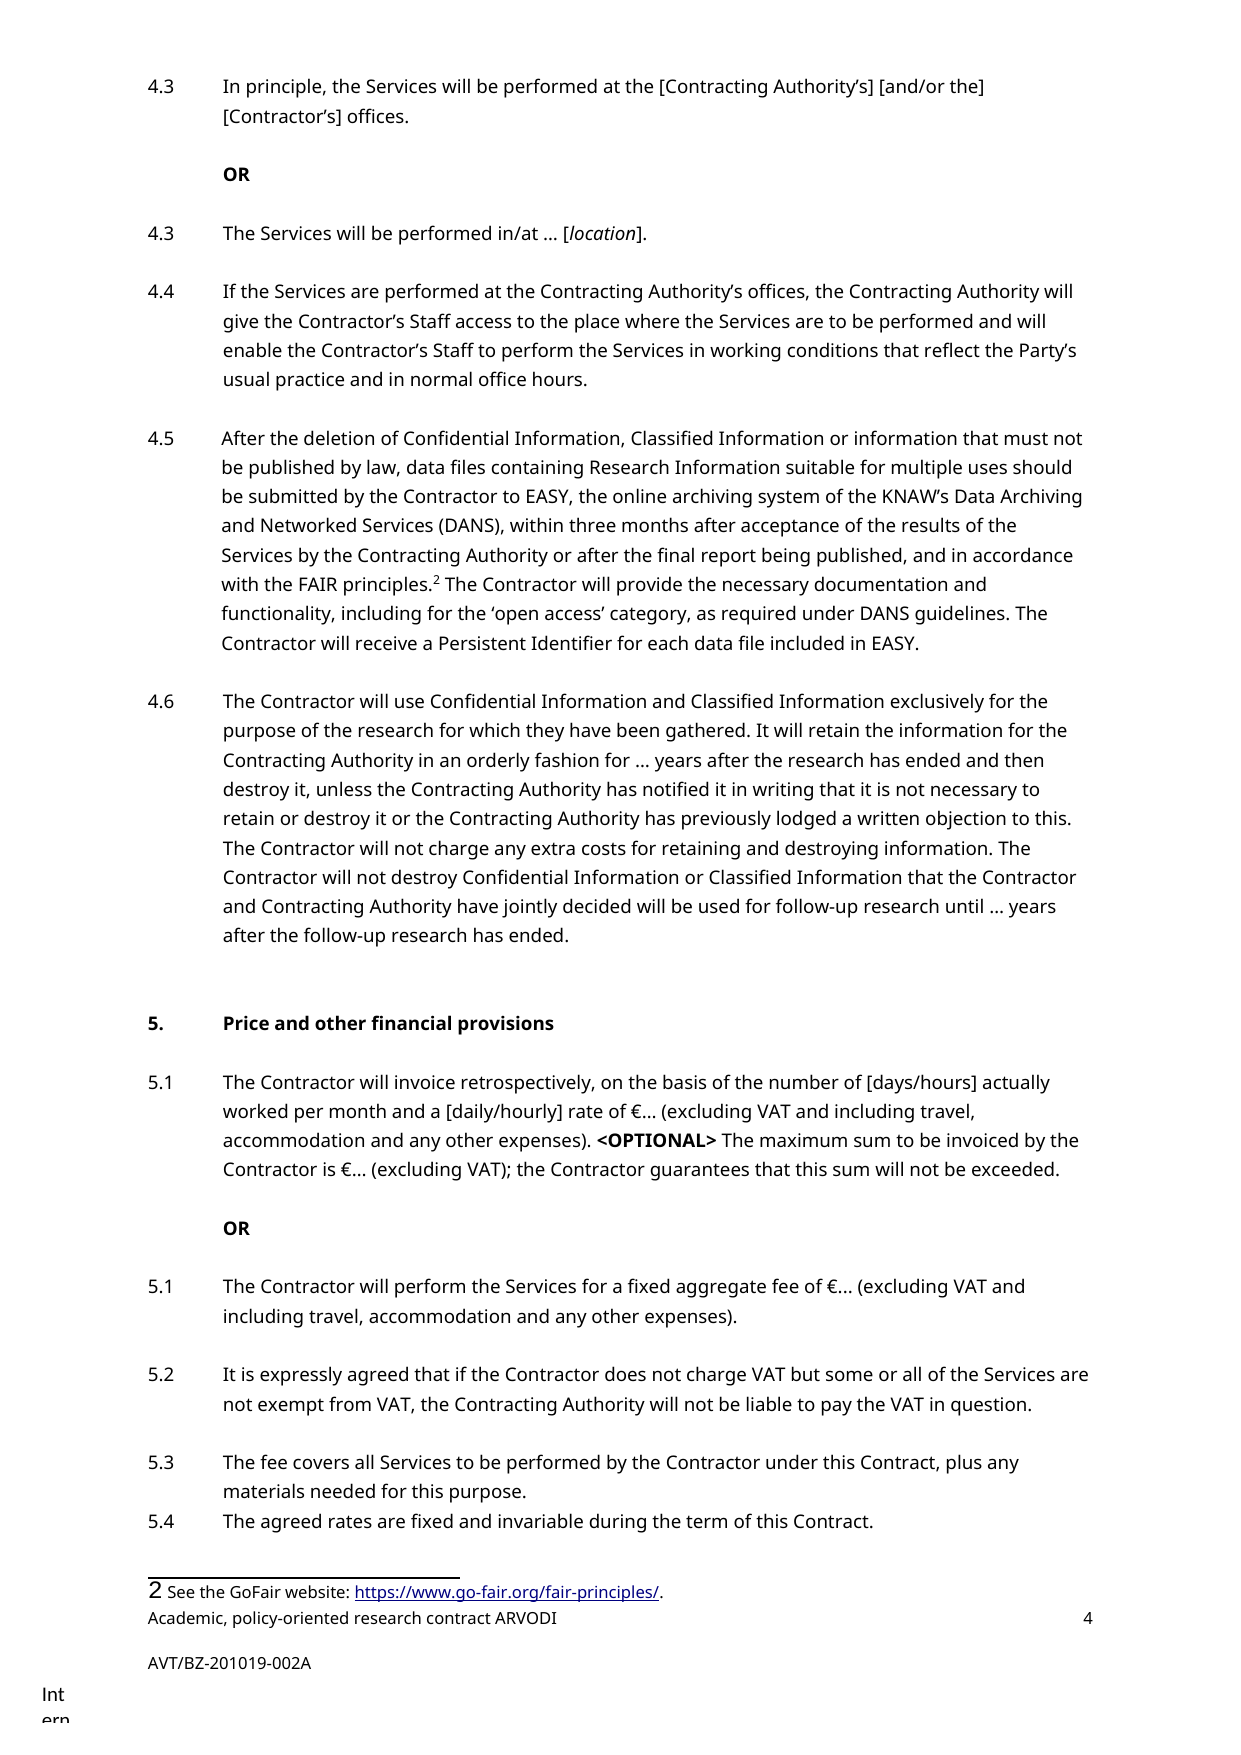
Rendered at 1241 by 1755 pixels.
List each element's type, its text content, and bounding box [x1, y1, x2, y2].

text 5.1 The Contractor will perform the Services for a fixed aggregate fee of €... (excluding VAT and including travel, accommodation and any other expenses). [148, 1274, 1093, 1329]
text 4.4 If the Services are performed at the Contracting Authority’s offices, the Contracting Authority will give the Contractor’s Staff access to the place where the Services are to be performed and will enable the Contractor’s Staff to perform the Services in working conditions that reflect the Party’s usual practice and in normal office hours. [148, 279, 1093, 392]
text 4.3 The Services will be performed in/at … [location]. [148, 220, 1093, 246]
text 5. Price and other financial provisions [148, 1010, 1093, 1036]
text OR [148, 162, 1093, 187]
text 5.2 It is expressly agreed that if the Contractor does not charge VAT but some or all of the Services are not exempt from VAT, the Contracting Authority will not be liable to pay the VAT in question. [148, 1362, 1093, 1416]
text 4.6 The Contractor will use Confidential Information and Classified Information exclusively for the purpose of the research for which they have been gathered. It will retain the information for the Contracting Authority in an orderly fashion for … years after the research has ended and then destroy it, unless the Contracting Authority has notified it in writing that it is not necessary to retain or destroy it or the Contracting Authority has previously lodged a written objection to this. The Contractor will not charge any extra costs for retaining and destroying information. The Contractor will not destroy Confidential Information or Classified Information that the Contractor and Contracting Authority have jointly decided will be used for follow-up research until … years after the follow-up research has ended. [148, 688, 1093, 948]
text 5.3 The fee covers all Services to be performed by the Contractor under this Contract, plus any materials needed for this purpose. [148, 1449, 1093, 1504]
text OR [148, 1215, 1093, 1241]
text 5.4 The agreed rates are fixed and invariable during the term of this Contract. [148, 1508, 1093, 1533]
text 4.3 In principle, the Services will be performed at the [Contracting Authority’s] [and/or the] [Contractor’s] offices. [148, 74, 1093, 128]
text See the GoFair website: https://www.go-fair.org/fair-principles/. [148, 1578, 1093, 1606]
text 5.1 The Contractor will invoice retrospectively, on the basis of the number of [days/hours] actually worked per month and a [daily/hourly] rate of €… (excluding VAT and including travel, accommodation and any other expenses). <OPTIONAL> The maximum sum to be invoiced by the Contractor is €… (excluding VAT); the Contractor guarantees that this sum will not be exceeded. [148, 1069, 1093, 1182]
text 4.5 After the deletion of Confidential Information, Classified Information or information that must not be published by law, data files containing Research Information suitable for multiple uses should be submitted by the Contractor to EASY, the online archiving system of the KNAW’s Data Archiving and Networked Services (DANS), within three months after acceptance of the results of the Services by the Contracting Authority or after the final report being published, and in accordance with the FAIR principles. The Contractor will provide the necessary documentation and functionality, including for the ‘open access’ category, as required under DANS guidelines. The Contractor will receive a Persistent Identifier for each data file included in EASY. [148, 425, 1093, 655]
